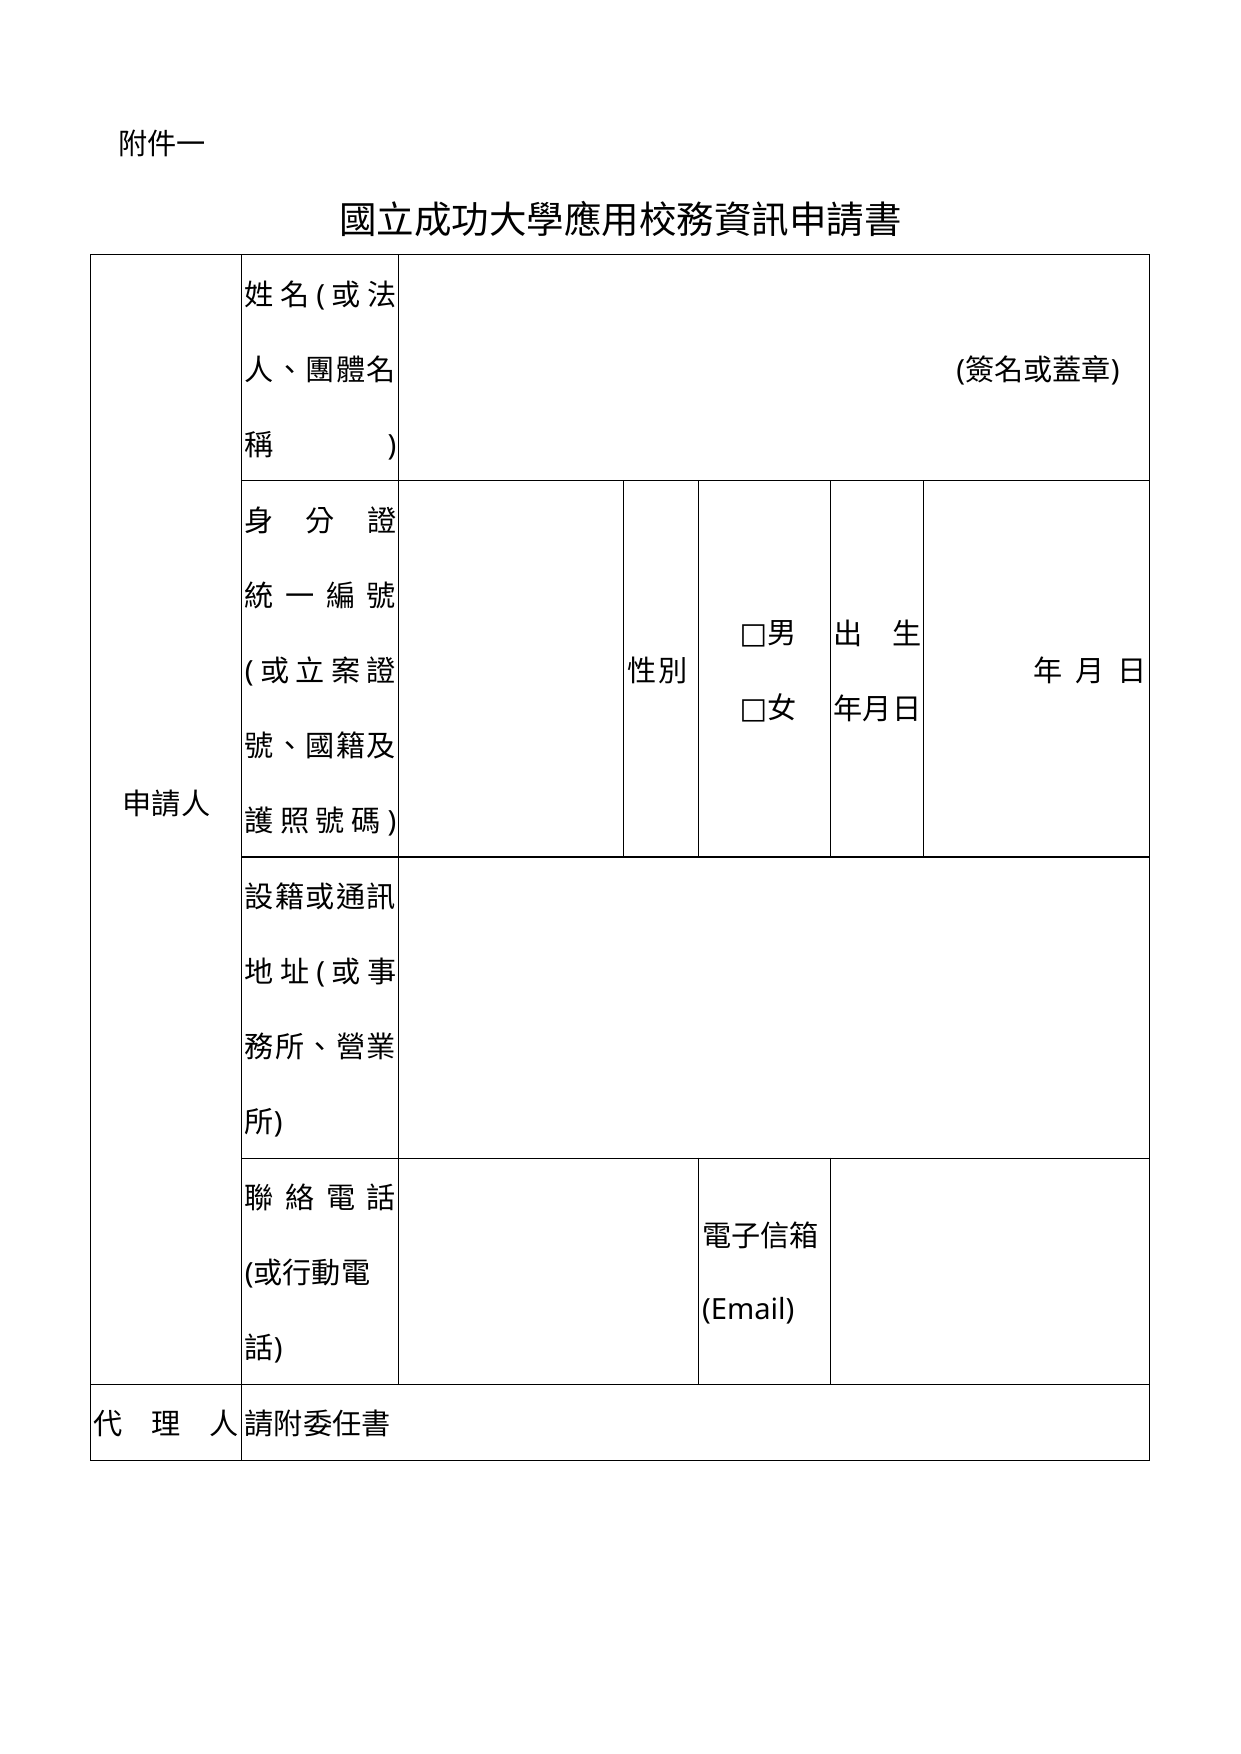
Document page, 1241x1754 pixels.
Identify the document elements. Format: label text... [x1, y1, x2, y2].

table_cell 出生 年月日 [831, 481, 923, 856]
table_cell [831, 1159, 1149, 1383]
table_header (簽名或蓋章) [399, 255, 1149, 480]
text 附件一 [118, 104, 1122, 179]
table_cell 年 月 日 [924, 481, 1149, 856]
table_cell 請附委任書 [242, 1385, 1149, 1459]
text 國立成功大學應用校務資訊申請書 [118, 179, 1122, 254]
table_cell 聯絡電話 (或行動電話) [242, 1159, 398, 1383]
table_cell [399, 1159, 698, 1383]
table_cell [399, 481, 623, 856]
table_cell 性別 [624, 481, 698, 856]
table_cell 設籍或通訊地址(或事務所、營業所) [242, 858, 398, 1157]
table_cell 身分證 統一編號 (或立案證號、國籍及護照號碼) [242, 481, 398, 856]
table_cell [399, 858, 1149, 1157]
table_cell 電子信箱 (Email) [699, 1159, 830, 1383]
table_cell 代理人 [91, 1385, 241, 1459]
table_cell □男 □女 [699, 481, 830, 856]
table_header 姓名(或法人、團體名稱) [242, 255, 398, 480]
table_header 申請人 [91, 255, 241, 1383]
